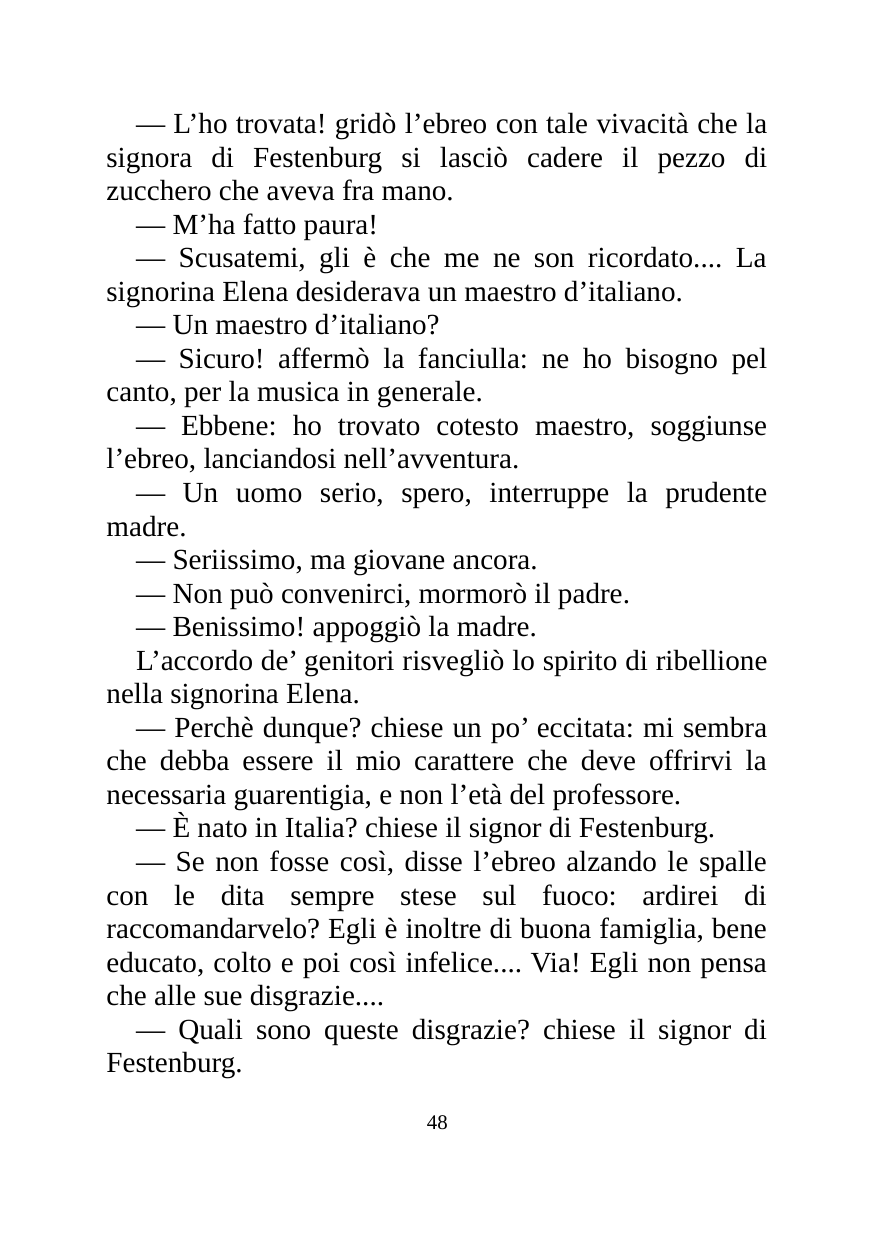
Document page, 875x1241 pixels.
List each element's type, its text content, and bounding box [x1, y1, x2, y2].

text — Scusatemi, gli è che me ne son ricordato.... La signorina Elena desiderava un maestro d’italiano. [106, 240, 768, 307]
text L’accordo de’ genitori risvegliò lo spirito di ribellione nella signorina Elena. [106, 643, 768, 710]
text — Quali sono queste disgrazie? chiese il signor di Festenburg. [106, 1012, 768, 1079]
text — Non può convenirci, mormorò il padre. [106, 576, 768, 609]
text — M’ha fatto paura! [106, 207, 768, 240]
text — Perchè dunque? chiese un po’ eccitata: mi sembra che debba essere il mio carattere che deve offrirvi la necessaria guarentigia, e non l’età del professore. [106, 710, 768, 811]
text — Un uomo serio, spero, interruppe la prudente madre. [106, 475, 768, 542]
text — L’ho trovata! gridò l’ebreo con tale vivacità che la signora di Festenburg si lasciò cadere il pezzo di zucchero che aveva fra mano. [106, 106, 768, 207]
text — È nato in Italia? chiese il signor di Festenburg. [106, 811, 768, 844]
text — Seriissimo, ma giovane ancora. [106, 542, 768, 576]
text — Se non fosse così, disse l’ebreo alzando le spalle con le dita sempre stese sul fuoco: ardirei di raccomandarvelo? Egli è inoltre di buona famiglia, bene educato, colto e poi così infelice.... Via! Egli non pensa che alle sue disgrazie.... [106, 844, 768, 1012]
text — Ebbene: ho trovato cotesto maestro, soggiunse l’ebreo, lanciandosi nell’avventura. [106, 408, 768, 475]
text — Sicuro! affermò la fanciulla: ne ho bisogno pel canto, per la musica in generale. [106, 341, 768, 408]
text — Benissimo! appoggiò la madre. [106, 609, 768, 643]
text — Un maestro d’italiano? [106, 307, 768, 341]
